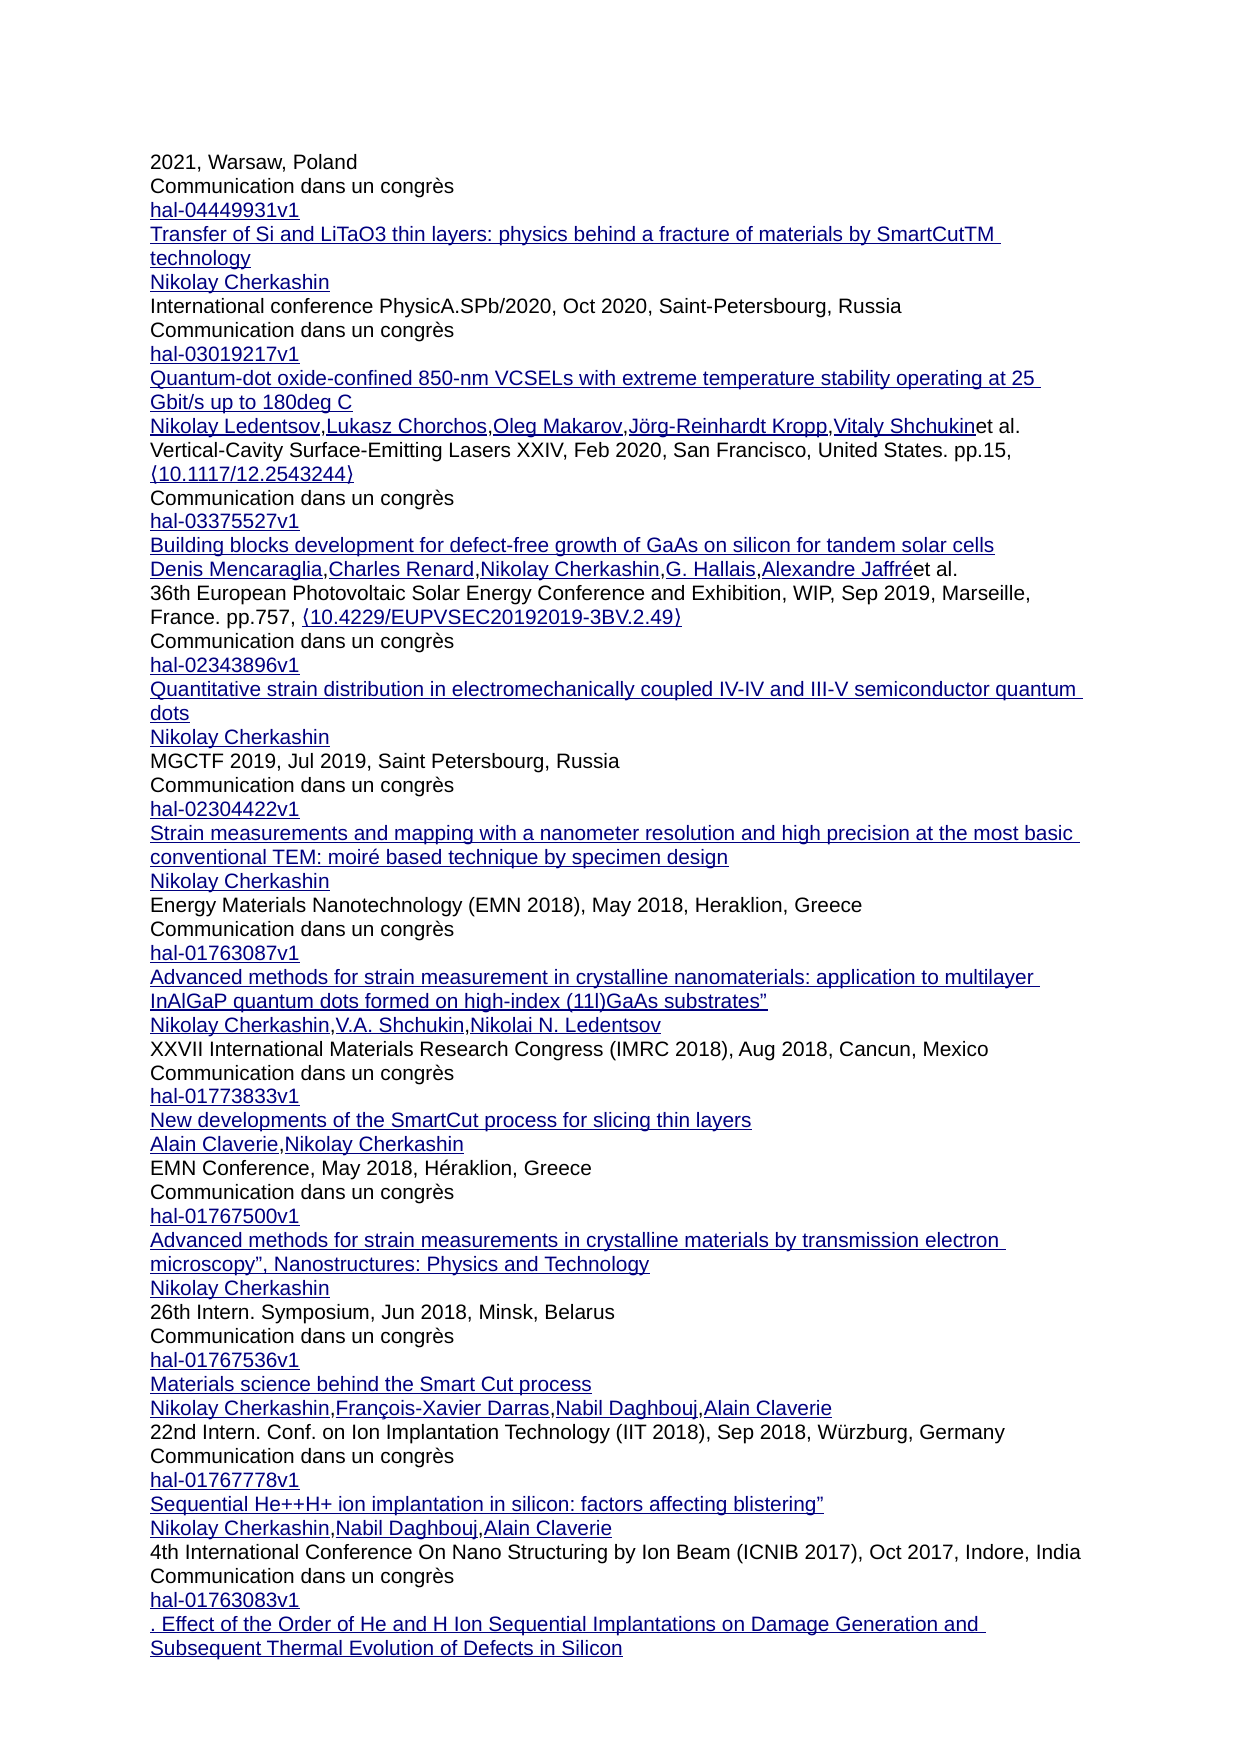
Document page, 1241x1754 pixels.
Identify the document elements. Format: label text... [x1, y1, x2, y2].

table_cell Advanced methods for strain measurement in crystalline nanomaterials: application to multilayer InAlGaP quantum dots formed on high-index (11l)GaAs substrates” Nikolay Cherkashin,V.A. Shchukin,Nikolai N. Ledentsov XXVII International Materials Research Congress (IMRC 2018), Aug 2018, Cancun, Mexico Communication dans un congrès hal-01773833v1 [150, 965, 1090, 1108]
table_cell Quantum-dot oxide-confined 850-nm VCSELs with extreme temperature stability operating at 25 Gbit/s up to 180deg C Nikolay Ledentsov,Lukasz Chorchos,Oleg Makarov,Jörg-Reinhardt Kropp,Vitaly Shchukinet al. Vertical-Cavity Surface-Emitting Lasers XXIV, Feb 2020, San Francisco, United States. pp.15, ⟨10.1117/12.2543244⟩ Communication dans un congrès hal-03375527v1 [150, 366, 1090, 533]
table_cell Time-Resolved Cathodoluminescence in a Transmission Electron Microscope Sophie Meuret,Nikolay Cherkashin,L. H. G. Tizei,Yves Auad,Sébastien J. Weberet al. 11th International Conference on Metamaterials, Photonic Crystals and Plasmonics (META 2021), Jul 2021, Warsaw, Poland Communication dans un congrès hal-04449931v1 [150, 150, 1090, 222]
table_cell Quantitative strain distribution in electromechanically coupled IV-IV and III-V semiconductor quantum dots Nikolay Cherkashin MGCTF 2019, Jul 2019, Saint Petersbourg, Russia Communication dans un congrès hal-02304422v1 [150, 677, 1090, 821]
table_cell Sequential He++H+ ion implantation in silicon: factors affecting blistering” Nikolay Cherkashin,Nabil Daghbouj,Alain Claverie 4th International Conference On Nano Structuring by Ion Beam (ICNIB 2017), Oct 2017, Indore, India Communication dans un congrès hal-01763083v1 [150, 1492, 1090, 1611]
table_cell Transfer of Si and LiTaO3 thin layers: physics behind a fracture of materials by SmartCutTM technology Nikolay Cherkashin International conference PhysicA.SPb/2020, Oct 2020, Saint-Petersbourg, Russia Communication dans un congrès hal-03019217v1 [150, 222, 1090, 366]
table_cell Advanced methods for strain measurements in crystalline materials by transmission electron microscopy”, Nanostructures: Physics and Technology Nikolay Cherkashin 26th Intern. Symposium, Jun 2018, Minsk, Belarus Communication dans un congrès hal-01767536v1 [150, 1228, 1090, 1372]
table_cell Strain measurements and mapping with a nanometer resolution and high precision at the most basic conventional TEM: moiré based technique by specimen design Nikolay Cherkashin Energy Materials Nanotechnology (EMN 2018), May 2018, Heraklion, Greece Communication dans un congrès hal-01763087v1 [150, 821, 1090, 964]
table_cell . Effect of the Order of He and H Ion Sequential Implantations on Damage Generation and Subsequent Thermal Evolution of Defects in Silicon [150, 1611, 1090, 1659]
table_cell New developments of the SmartCut process for slicing thin layers Alain Claverie,Nikolay Cherkashin EMN Conference, May 2018, Héraklion, Greece Communication dans un congrès hal-01767500v1 [150, 1108, 1090, 1228]
table_cell Materials science behind the Smart Cut process Nikolay Cherkashin,François-Xavier Darras,Nabil Daghbouj,Alain Claverie 22nd Intern. Conf. on Ion Implantation Technology (IIT 2018), Sep 2018, Würzburg, Germany Communication dans un congrès hal-01767778v1 [150, 1372, 1090, 1492]
table_cell Building blocks development for defect-free growth of GaAs on silicon for tandem solar cells Denis Mencaraglia,Charles Renard,Nikolay Cherkashin,G. Hallais,Alexandre Jaffréet al. 36th European Photovoltaic Solar Energy Conference and Exhibition, WIP, Sep 2019, Marseille, France. pp.757, ⟨10.4229/EUPVSEC20192019-3BV.2.49⟩ Communication dans un congrès hal-02343896v1 [150, 533, 1090, 677]
